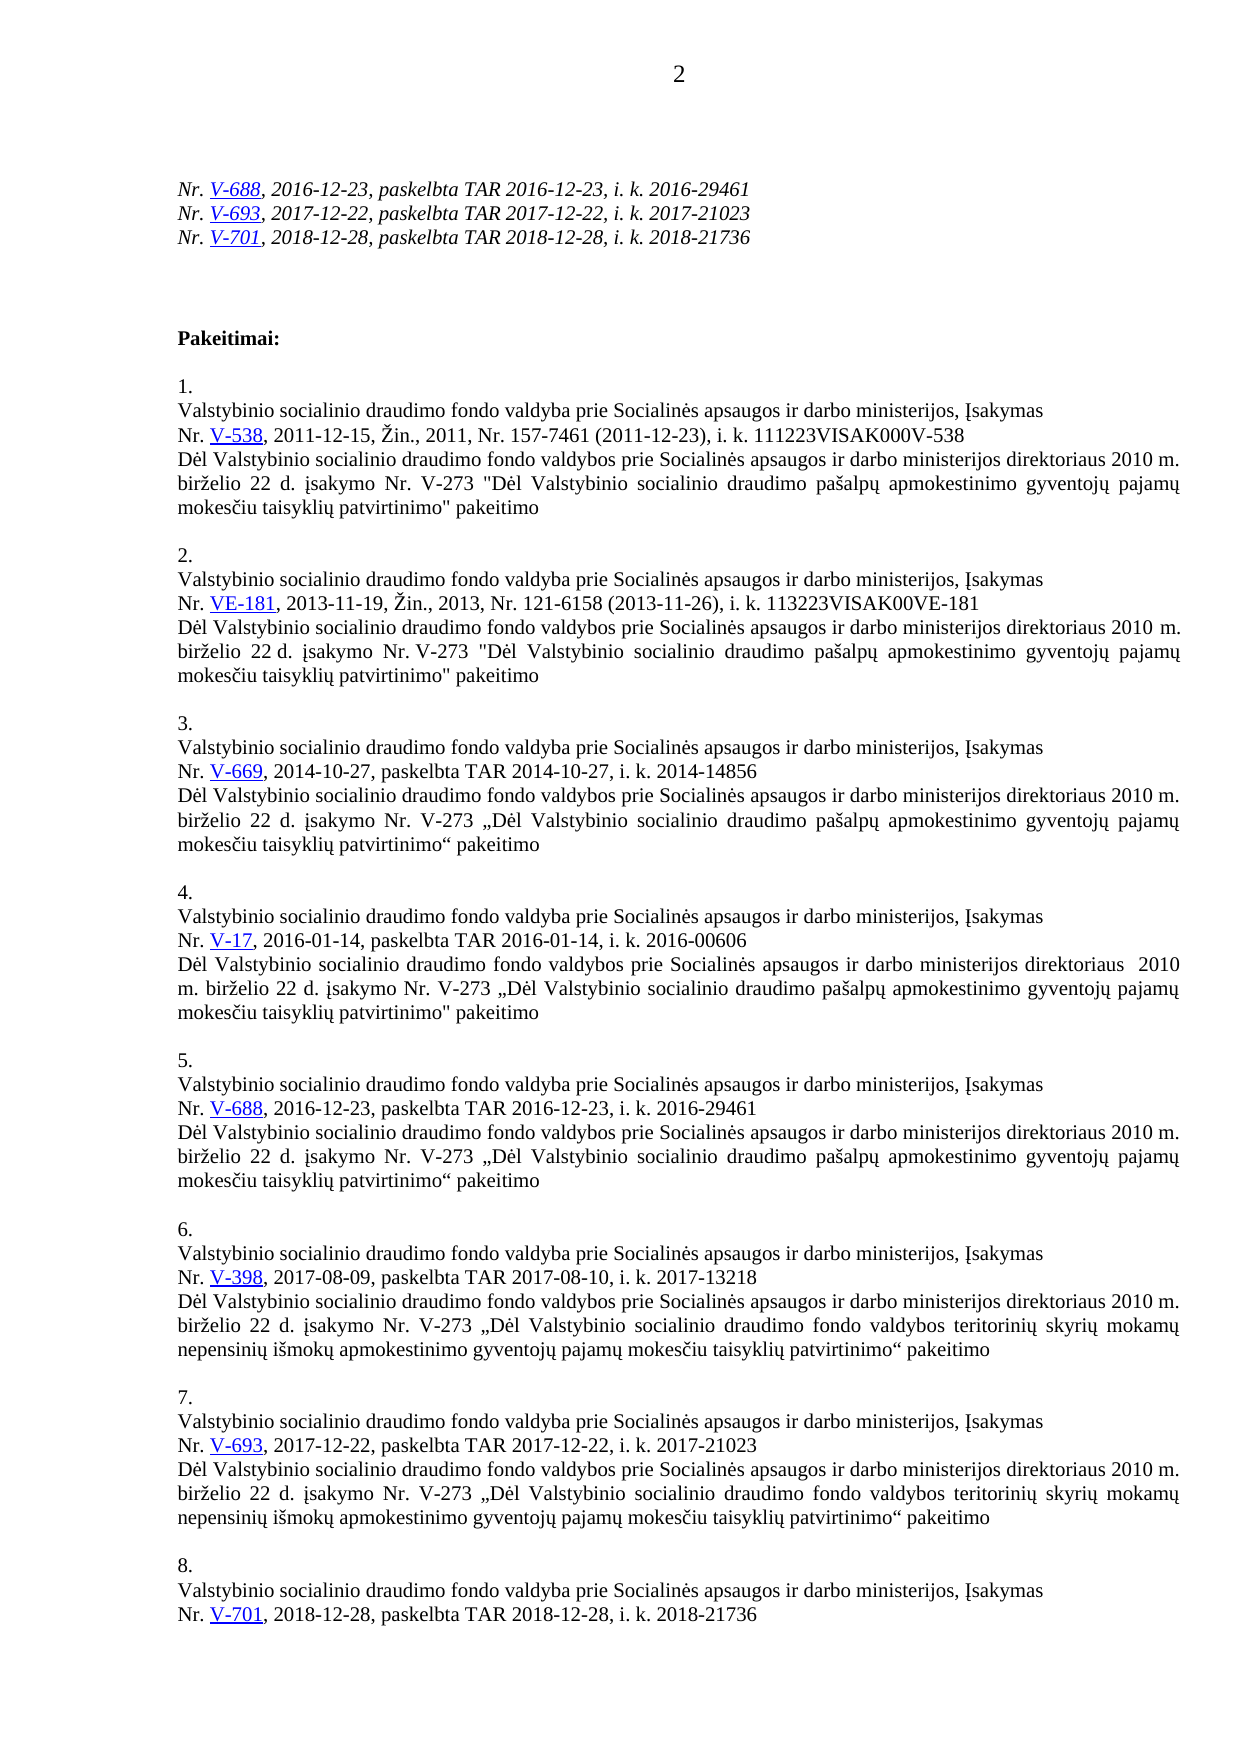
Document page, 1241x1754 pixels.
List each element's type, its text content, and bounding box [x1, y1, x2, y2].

text Dėl Valstybinio socialinio draudimo fondo valdybos prie Socialinės apsaugos ir darbo ministerijos direktoriaus 2010 m. birželio 22 d. įsakymo Nr. V-273 „Dėl Valstybinio socialinio draudimo fondo valdybos teritorinių skyrių mokamų nepensinių išmokų apmokestinimo gyventojų pajamų mokesčiu taisyklių patvirtinimo“ pakeitimo [177, 1289, 1181, 1361]
text Valstybinio socialinio draudimo fondo valdyba prie Socialinės apsaugos ir darbo ministerijos, Įsakymas [177, 1241, 1181, 1265]
text Nr. VE-181, 2013-11-19, Žin., 2013, Nr. 121-6158 (2013-11-26), i. k. 113223VISAK00VE-181 [177, 591, 1181, 615]
text Valstybinio socialinio draudimo fondo valdyba prie Socialinės apsaugos ir darbo ministerijos, Įsakymas [177, 1072, 1181, 1096]
text 6. [177, 1217, 1181, 1241]
text Valstybinio socialinio draudimo fondo valdyba prie Socialinės apsaugos ir darbo ministerijos, Įsakymas [177, 1577, 1181, 1602]
text Nr. V-398, 2017-08-09, paskelbta TAR 2017-08-10, i. k. 2017-13218 [177, 1265, 1181, 1289]
text 2. [177, 543, 1181, 567]
text 5. [177, 1048, 1181, 1072]
text Dėl Valstybinio socialinio draudimo fondo valdybos prie Socialinės apsaugos ir darbo ministerijos direktoriaus 2010 m. birželio 22 d. įsakymo Nr. V-273 "Dėl Valstybinio socialinio draudimo pašalpų apmokestinimo gyventojų pajamų mokesčiu taisyklių patvirtinimo" pakeitimo [177, 615, 1181, 687]
text 7. [177, 1385, 1181, 1409]
text Nr. V-688, 2016-12-23, paskelbta TAR 2016-12-23, i. k. 2016-29461 [177, 1096, 1181, 1120]
text Dėl Valstybinio socialinio draudimo fondo valdybos prie Socialinės apsaugos ir darbo ministerijos direktoriaus 2010 m. birželio 22 d. įsakymo Nr. V-273 „Dėl Valstybinio socialinio draudimo pašalpų apmokestinimo gyventojų pajamų mokesčiu taisyklių patvirtinimo“ pakeitimo [177, 1120, 1181, 1192]
text 3. [177, 711, 1181, 735]
text Nr. V-701, 2018-12-28, paskelbta TAR 2018-12-28, i. k. 2018-21736 [177, 1602, 1181, 1626]
text Nr. V-688, 2016-12-23, paskelbta TAR 2016-12-23, i. k. 2016-29461 [177, 177, 1181, 201]
text 1. [177, 374, 1181, 398]
text Nr. V-17, 2016-01-14, paskelbta TAR 2016-01-14, i. k. 2016-00606 [177, 928, 1181, 952]
text Valstybinio socialinio draudimo fondo valdyba prie Socialinės apsaugos ir darbo ministerijos, Įsakymas [177, 904, 1181, 928]
text Valstybinio socialinio draudimo fondo valdyba prie Socialinės apsaugos ir darbo ministerijos, Įsakymas [177, 567, 1181, 591]
text Dėl Valstybinio socialinio draudimo fondo valdybos prie Socialinės apsaugos ir darbo ministerijos direktoriaus 2010 m. birželio 22 d. įsakymo Nr. V-273 „Dėl Valstybinio socialinio draudimo pašalpų apmokestinimo gyventojų pajamų mokesčiu taisyklių patvirtinimo“ pakeitimo [177, 783, 1181, 856]
text Nr. V-669, 2014-10-27, paskelbta TAR 2014-10-27, i. k. 2014-14856 [177, 759, 1181, 783]
text Valstybinio socialinio draudimo fondo valdyba prie Socialinės apsaugos ir darbo ministerijos, Įsakymas [177, 735, 1181, 759]
text Nr. V-701, 2018-12-28, paskelbta TAR 2018-12-28, i. k. 2018-21736 [177, 225, 1181, 249]
text Dėl Valstybinio socialinio draudimo fondo valdybos prie Socialinės apsaugos ir darbo ministerijos direktoriaus 2010 m. birželio 22 d. įsakymo Nr. V-273 „Dėl Valstybinio socialinio draudimo fondo valdybos teritorinių skyrių mokamų nepensinių išmokų apmokestinimo gyventojų pajamų mokesčiu taisyklių patvirtinimo“ pakeitimo [177, 1457, 1181, 1529]
text Valstybinio socialinio draudimo fondo valdyba prie Socialinės apsaugos ir darbo ministerijos, Įsakymas [177, 1409, 1181, 1433]
text Valstybinio socialinio draudimo fondo valdyba prie Socialinės apsaugos ir darbo ministerijos, Įsakymas [177, 398, 1181, 422]
text Nr. V-693, 2017-12-22, paskelbta TAR 2017-12-22, i. k. 2017-21023 [177, 201, 1181, 225]
text Dėl Valstybinio socialinio draudimo fondo valdybos prie Socialinės apsaugos ir darbo ministerijos direktoriaus 2010 m. birželio 22 d. įsakymo Nr. V-273 "Dėl Valstybinio socialinio draudimo pašalpų apmokestinimo gyventojų pajamų mokesčiu taisyklių patvirtinimo" pakeitimo [177, 447, 1181, 519]
text Nr. V-538, 2011-12-15, Žin., 2011, Nr. 157-7461 (2011-12-23), i. k. 111223VISAK000V-538 [177, 422, 1181, 447]
text Nr. V-693, 2017-12-22, paskelbta TAR 2017-12-22, i. k. 2017-21023 [177, 1433, 1181, 1457]
text 4. [177, 880, 1181, 904]
text 8. [177, 1553, 1181, 1577]
text Pakeitimai: [177, 326, 1181, 350]
text Dėl Valstybinio socialinio draudimo fondo valdybos prie Socialinės apsaugos ir darbo ministerijos direktoriaus 2010 m. birželio 22 d. įsakymo Nr. V-273 „Dėl Valstybinio socialinio draudimo pašalpų apmokestinimo gyventojų pajamų mokesčiu taisyklių patvirtinimo" pakeitimo [177, 952, 1181, 1024]
